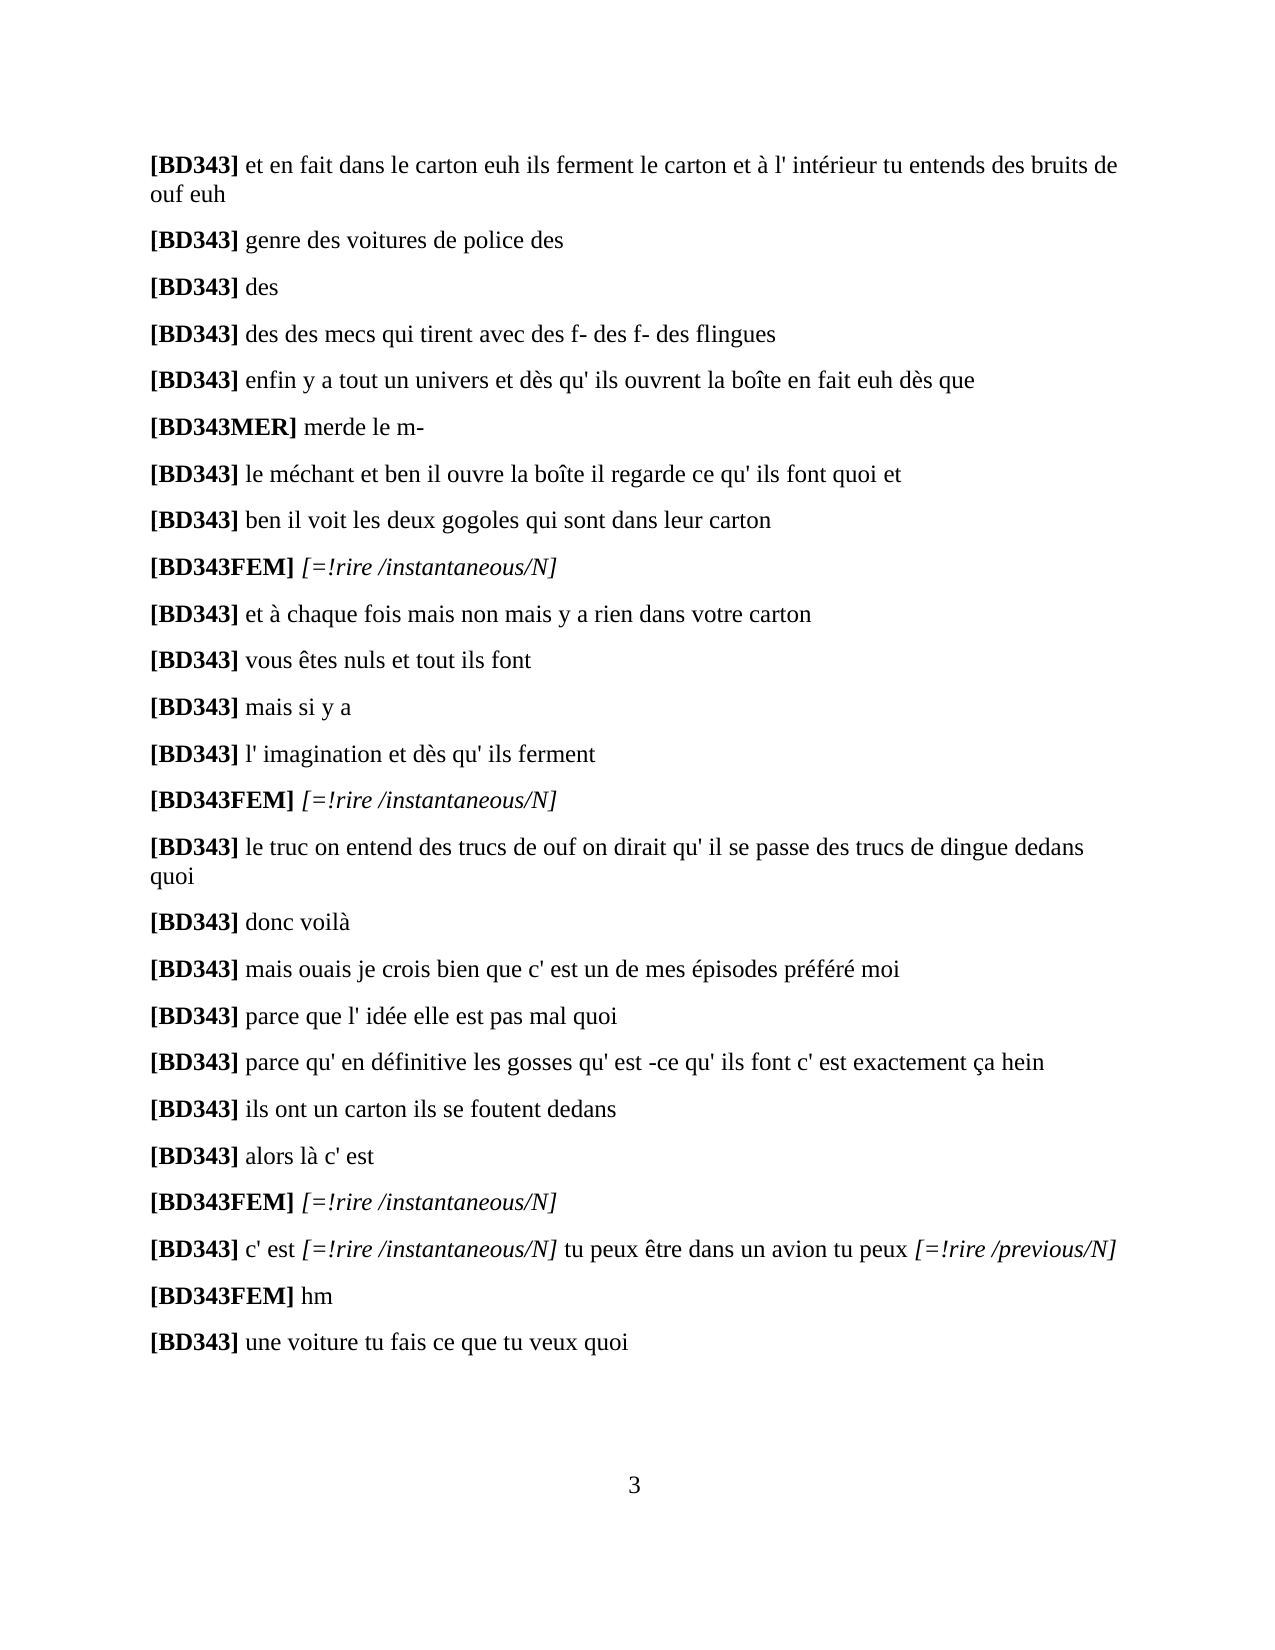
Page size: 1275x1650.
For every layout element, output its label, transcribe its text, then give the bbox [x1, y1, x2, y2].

text [BD343] mais ouais je crois bien que c' est un de mes épisodes préféré moi [150, 954, 1125, 983]
text [BD343FEM] [=!rire /instantaneous/N] [150, 552, 1125, 581]
text [BD343] mais si y a [150, 692, 1125, 721]
text [BD343] ils ont un carton ils se foutent dedans [150, 1094, 1125, 1123]
text [BD343] une voiture tu fais ce que tu veux quoi [150, 1327, 1125, 1356]
text [BD343] et à chaque fois mais non mais y a rien dans votre carton [150, 599, 1125, 627]
text [BD343FEM] [=!rire /instantaneous/N] [150, 1187, 1125, 1216]
text [BD343] enfin y a tout un univers et dès qu' ils ouvrent la boîte en fait euh dès que [150, 365, 1125, 394]
text [BD343] genre des voitures de police des [150, 225, 1125, 254]
text [BD343] parce que l' idée elle est pas mal quoi [150, 1001, 1125, 1029]
text [BD343] des [150, 272, 1125, 301]
text [BD343] parce qu' en définitive les gosses qu' est -ce qu' ils font c' est exactement ça hein [150, 1047, 1125, 1076]
text [BD343FEM] hm [150, 1281, 1125, 1309]
text [BD343] vous êtes nuls et tout ils font [150, 645, 1125, 674]
text [BD343MER] merde le m- [150, 412, 1125, 441]
text [BD343] des des mecs qui tirent avec des f- des f- des flingues [150, 319, 1125, 347]
text [BD343] le méchant et ben il ouvre la boîte il regarde ce qu' ils font quoi et [150, 459, 1125, 487]
text [BD343] et en fait dans le carton euh ils ferment le carton et à l' intérieur tu entends des bruits de ouf euh [150, 150, 1125, 207]
text [BD343FEM] [=!rire /instantaneous/N] [150, 785, 1125, 814]
text [BD343] alors là c' est [150, 1141, 1125, 1169]
text [BD343] donc voilà [150, 907, 1125, 936]
text [BD343] le truc on entend des trucs de ouf on dirait qu' il se passe des trucs de dingue dedans quoi [150, 832, 1125, 889]
text [BD343] c' est [=!rire /instantaneous/N] tu peux être dans un avion tu peux [=!rire /previous/N] [150, 1234, 1125, 1263]
text [BD343] l' imagination et dès qu' ils ferment [150, 739, 1125, 767]
text [BD343] ben il voit les deux gogoles qui sont dans leur carton [150, 505, 1125, 534]
